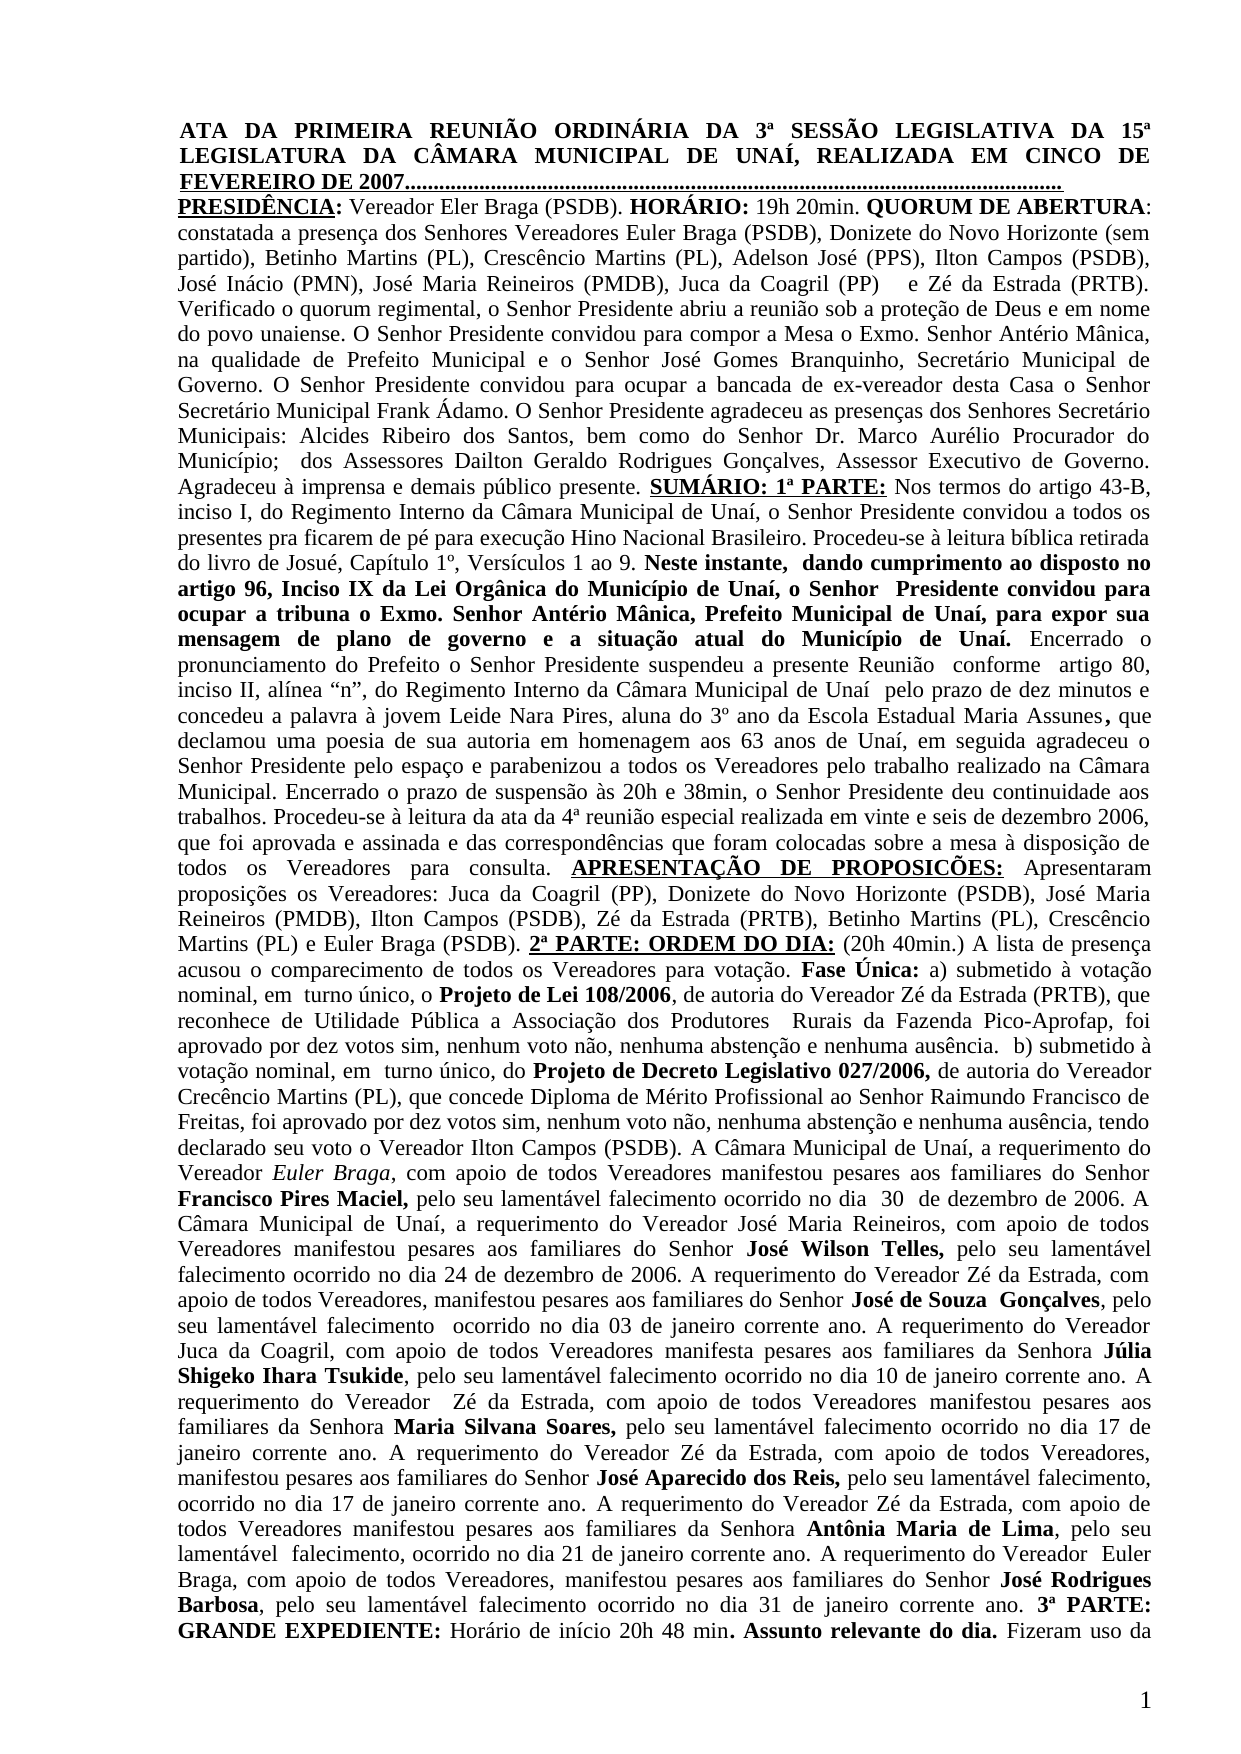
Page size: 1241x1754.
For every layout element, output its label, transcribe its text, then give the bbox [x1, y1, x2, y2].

text ATA DA PRIMEIRA REUNIÃO ORDINÁRIA DA 3ª SESSÃO LEGISLATIVA DA 15ª LEGISLATURA DA CÂMARA MUNICIPAL DE UNAÍ, REALIZADA EM CINCO DE FEVEREIRO DE 2007................................................................................................................... [179, 118, 1152, 194]
text PRESIDÊNCIA: Vereador Eler Braga (PSDB). HORÁRIO: 19h 20min. QUORUM DE ABERTURA: constatada a presença dos Senhores Vereadores Euler Braga (PSDB), Donizete do Novo Horizonte (sem partido), Betinho Martins (PL), Crescêncio Martins (PL), Adelson José (PPS), Ilton Campos (PSDB), José Inácio (PMN), José Maria Reineiros (PMDB), Juca da Coagril (PP) e Zé da Estrada (PRTB). Verificado o quorum regimental, o Senhor Presidente abriu a reunião sob a proteção de Deus e em nome do povo unaiense. O Senhor Presidente convidou para compor a Mesa o Exmo. Senhor Antério Mânica, na qualidade de Prefeito Municipal e o Senhor José Gomes Branquinho, Secretário Municipal de Governo. O Senhor Presidente convidou para ocupar a bancada de ex-vereador desta Casa o Senhor Secretário Municipal Frank Ádamo. O Senhor Presidente agradeceu as presenças dos Senhores Secretário Municipais: Alcides Ribeiro dos Santos, bem como do Senhor Dr. Marco Aurélio Procurador do Município; dos Assessores Dailton Geraldo Rodrigues Gonçalves, Assessor Executivo de Governo. Agradeceu à imprensa e demais público presente. SUMÁRIO: 1ª PARTE: Nos termos do artigo 43-B, inciso I, do Regimento Interno da Câmara Municipal de Unaí, o Senhor Presidente convidou a todos os presentes pra ficarem de pé para execução Hino Nacional Brasileiro. Procedeu-se à leitura bíblica retirada do livro de Josué, Capítulo 1º, Versículos 1 ao 9. Neste instante, dando cumprimento ao disposto no artigo 96, Inciso IX da Lei Orgânica do Município de Unaí, o Senhor Presidente convidou para ocupar a tribuna o Exmo. Senhor Antério Mânica, Prefeito Municipal de Unaí, para expor sua mensagem de plano de governo e a situação atual do Município de Unaí. Encerrado o pronunciamento do Prefeito o Senhor Presidente suspendeu a presente Reunião conforme artigo 80, inciso II, alínea “n”, do Regimento Interno da Câmara Municipal de Unaí pelo prazo de dez minutos e concedeu a palavra à jovem Leide Nara Pires, aluna do 3º ano da Escola Estadual Maria Assunes, que declamou uma poesia de sua autoria em homenagem aos 63 anos de Unaí, em seguida agradeceu o Senhor Presidente pelo espaço e parabenizou a todos os Vereadores pelo trabalho realizado na Câmara Municipal. Encerrado o prazo de suspensão às 20h e 38min, o Senhor Presidente deu continuidade aos trabalhos. Procedeu-se à leitura da ata da 4ª reunião especial realizada em vinte e seis de dezembro 2006, que foi aprovada e assinada e das correspondências que foram colocadas sobre a mesa à disposição de todos os Vereadores para consulta. APRESENTAÇÃO DE PROPOSICÕES: Apresentaram proposições os Vereadores: Juca da Coagril (PP), Donizete do Novo Horizonte (PSDB), José Maria Reineiros (PMDB), Ilton Campos (PSDB), Zé da Estrada (PRTB), Betinho Martins (PL), Crescêncio Martins (PL) e Euler Braga (PSDB). 2ª PARTE: ORDEM DO DIA: (20h 40min.) A lista de presença acusou o comparecimento de todos os Vereadores para votação. Fase Única: a) submetido à votação nominal, em turno único, o Projeto de Lei 108/2006, de autoria do Vereador Zé da Estrada (PRTB), que reconhece de Utilidade Pública a Associação dos Produtores Rurais da Fazenda Pico-Aprofap, foi aprovado por dez votos sim, nenhum voto não, nenhuma abstenção e nenhuma ausência. b) submetido à votação nominal, em turno único, do Projeto de Decreto Legislativo 027/2006, de autoria do Vereador Crecêncio Martins (PL), que concede Diploma de Mérito Profissional ao Senhor Raimundo Francisco de Freitas, foi aprovado por dez votos sim, nenhum voto não, nenhuma abstenção e nenhuma ausência, tendo declarado seu voto o Vereador Ilton Campos (PSDB). A Câmara Municipal de Unaí, a requerimento do Vereador Euler Braga, com apoio de todos Vereadores manifestou pesares aos familiares do Senhor Francisco Pires Maciel, pelo seu lamentável falecimento ocorrido no dia 30 de dezembro de 2006. A Câmara Municipal de Unaí, a requerimento do Vereador José Maria Reineiros, com apoio de todos Vereadores manifestou pesares aos familiares do Senhor José Wilson Telles, pelo seu lamentável falecimento ocorrido no dia 24 de dezembro de 2006. A requerimento do Vereador Zé da Estrada, com apoio de todos Vereadores, manifestou pesares aos familiares do Senhor José de Souza Gonçalves, pelo seu lamentável falecimento ocorrido no dia 03 de janeiro corrente ano. A requerimento do Vereador Juca da Coagril, com apoio de todos Vereadores manifesta pesares aos familiares da Senhora Júlia Shigeko Ihara Tsukide, pelo seu lamentável falecimento ocorrido no dia 10 de janeiro corrente ano. A requerimento do Vereador Zé da Estrada, com apoio de todos Vereadores manifestou pesares aos familiares da Senhora Maria Silvana Soares, pelo seu lamentável falecimento ocorrido no dia 17 de janeiro corrente ano. A requerimento do Vereador Zé da Estrada, com apoio de todos Vereadores, manifestou pesares aos familiares do Senhor José Aparecido dos Reis, pelo seu lamentável falecimento, ocorrido no dia 17 de janeiro corrente ano. A requerimento do Vereador Zé da Estrada, com apoio de todos Vereadores manifestou pesares aos familiares da Senhora Antônia Maria de Lima, pelo seu lamentável falecimento, ocorrido no dia 21 de janeiro corrente ano. A requerimento do Vereador Euler Braga, com apoio de todos Vereadores, manifestou pesares aos familiares do Senhor José Rodrigues Barbosa, pelo seu lamentável falecimento ocorrido no dia 31 de janeiro corrente ano. 3ª PARTE: GRANDE EXPEDIENTE: Horário de início 20h 48 min. Assunto relevante do dia. Fizeram uso da [177, 194, 1152, 1643]
